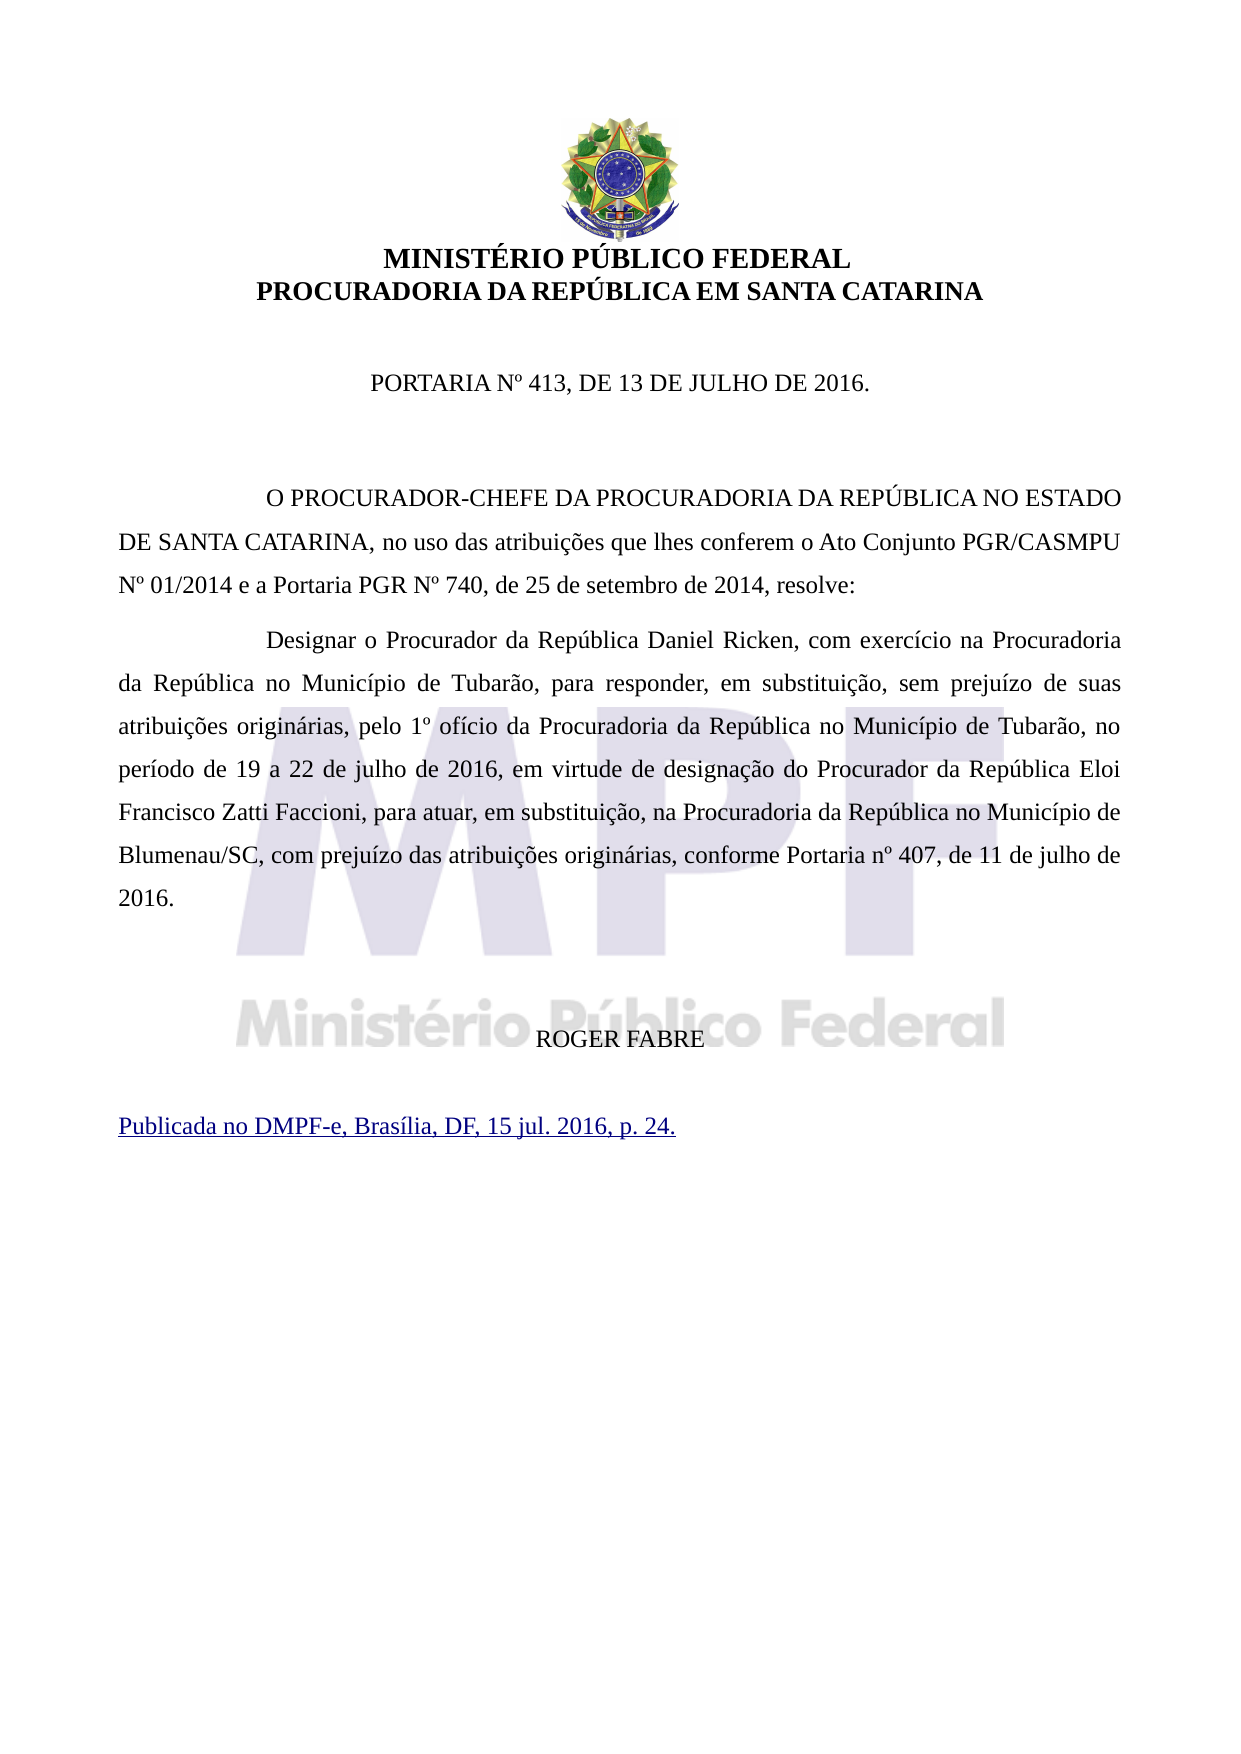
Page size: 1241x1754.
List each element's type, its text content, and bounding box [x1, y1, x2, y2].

text Designar o Procurador da República Daniel Ricken, com exercício na Procuradoria da República no Município de Tubarão, para responder, em substituição, sem prejuízo de suas atribuições originárias, pelo 1º ofício da Procuradoria da República no Município de Tubarão, no período de 19 a 22 de julho de 2016, em virtude de designação do Procurador da República Eloi Francisco Zatti Faccioni, para atuar, em substituição, na Procuradoria da República no Município de Blumenau/SC, com prejuízo das atribuições originárias, conforme Portaria nº 407, de 11 de julho de 2016. [118, 625, 1122, 912]
text Publicada no DMPF-e, Brasília, DF, 15 jul. 2016, p. 24. [118, 1111, 1122, 1139]
text PROCURADORIA DA REPÚBLICA EM SANTA CATARINA [118, 275, 1122, 306]
text MINISTÉRIO PÚBLICO FEDERAL [118, 176, 1122, 275]
picture [236, 912, 1004, 1024]
text ROGER FABRE [118, 1024, 1122, 1053]
text O PROCURADOR-CHEFE DA PROCURADORIA DA REPÚBLICA NO ESTADO DE SANTA CATARINA, no uso das atribuições que lhes conferem o Ato Conjunto PGR/CASMPU Nº 01/2014 e a Portaria PGR Nº 740, de 25 de setembro de 2014, resolve: [118, 483, 1122, 598]
text PORTARIA Nº 413, DE 13 DE JULHO DE 2016. [118, 368, 1122, 397]
